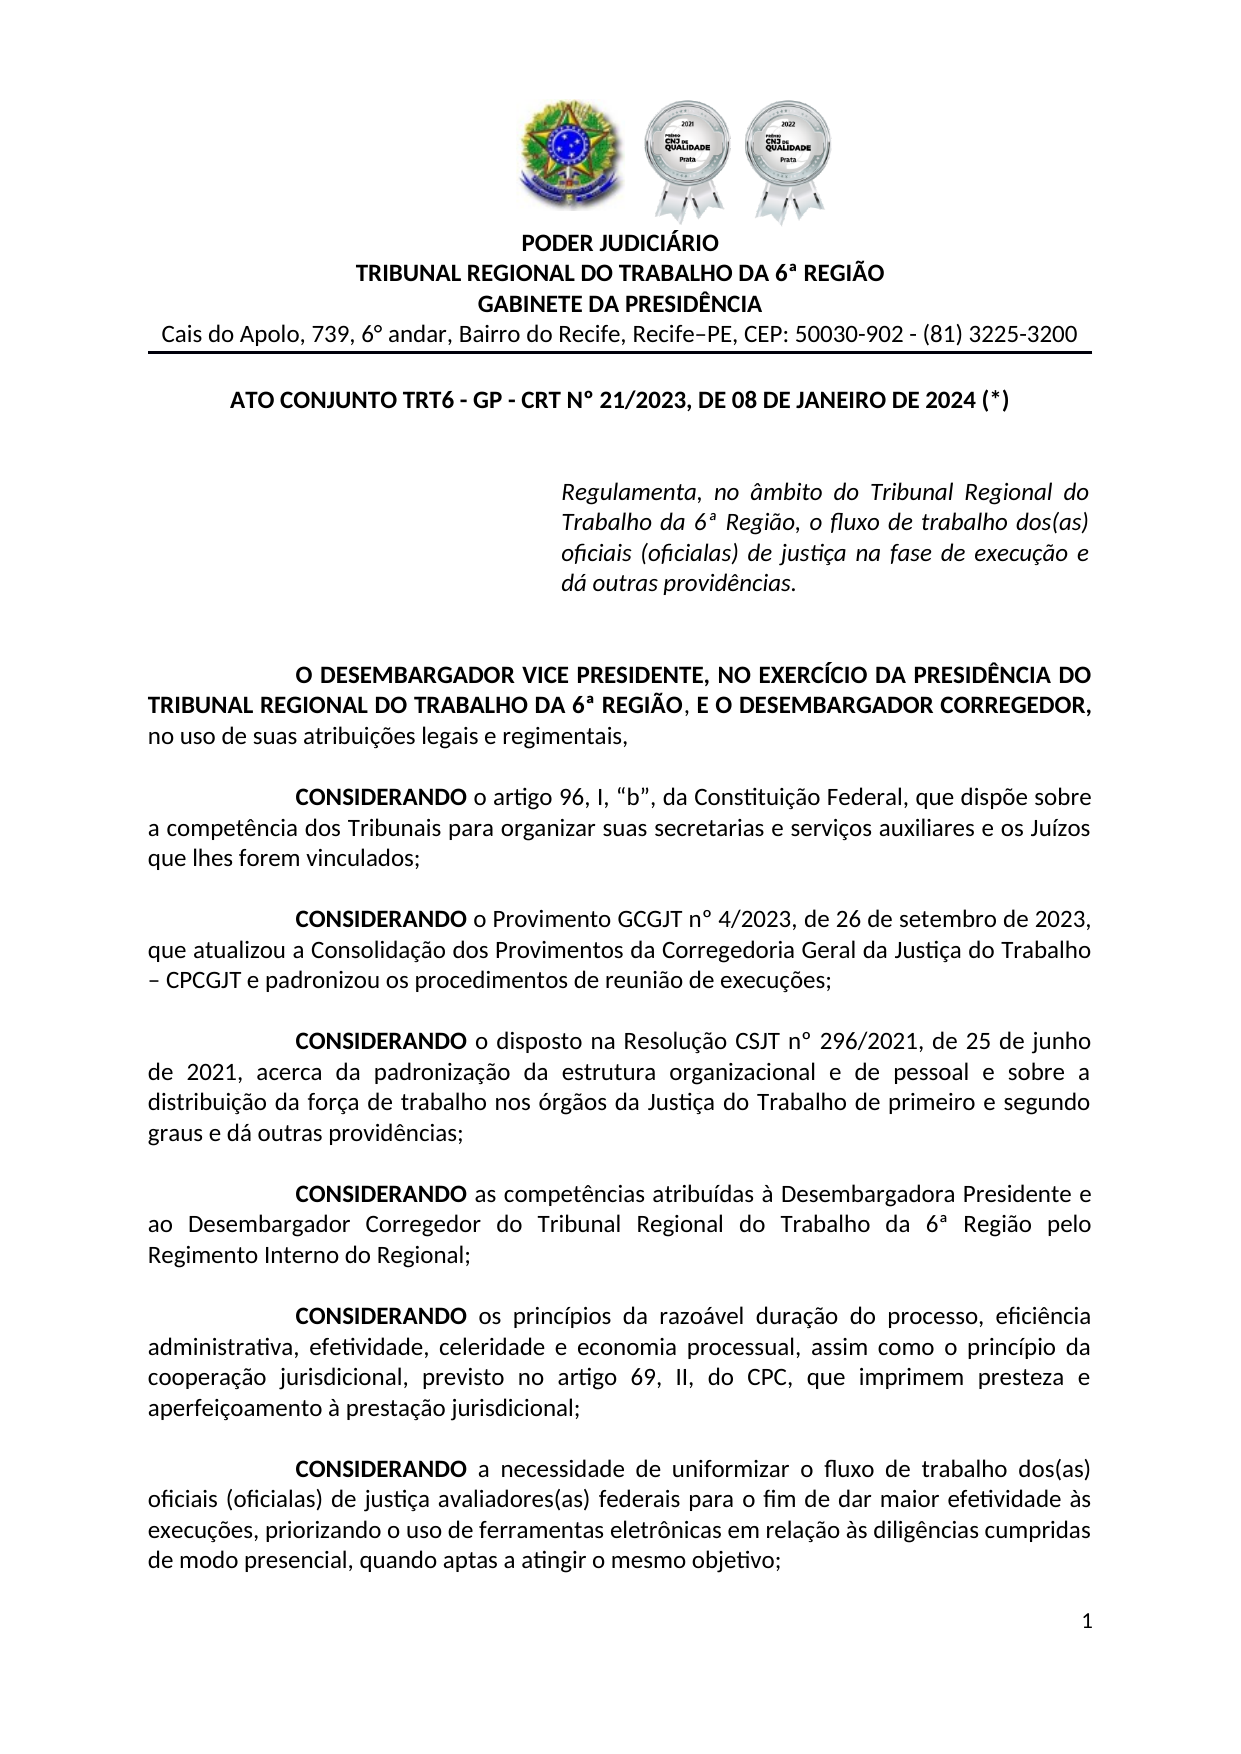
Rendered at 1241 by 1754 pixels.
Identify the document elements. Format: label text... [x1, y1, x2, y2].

text Regulamenta, no âmbito do Tribunal Regional do Trabalho da 6ª Região, o fluxo de trabalho dos(as) oficiais (oficialas) de justiça na fase de execução e dá outras providências. [561, 476, 1092, 598]
text GABINETE DA PRESIDÊNCIA [148, 288, 1092, 318]
text PODER JUDICIÁRIO [148, 227, 1092, 257]
text O DESEMBARGADOR VICE PRESIDENTE, NO EXERCÍCIO DA PRESIDÊNCIA DO TRIBUNAL REGIONAL DO TRABALHO DA 6ª REGIÃO, E O DESEMBARGADOR CORREGEDOR, no uso de suas atribuições legais e regimentais, [148, 659, 1092, 751]
text CONSIDERANDO o disposto na Resolução CSJT nº 296/2021, de 25 de junho de 2021, acerca da padronização da estrutura organizacional e de pessoal e sobre a distribuição da força de trabalho nos órgãos da Justiça do Trabalho de primeiro e segundo graus e dá outras providências; [148, 1025, 1092, 1147]
text CONSIDERANDO a necessidade de uniformizar o fluxo de trabalho dos(as) oficiais (oficialas) de justiça avaliadores(as) federais para o fim de dar maior efetividade às execuções, priorizando o uso de ferramentas eletrônicas em relação às diligências cumpridas de modo presencial, quando aptas a atingir o mesmo objetivo; [148, 1453, 1092, 1575]
text Cais do Apolo, 739, 6° andar, Bairro do Recife, Recife–PE, CEP: 50030-902 - (81) 3225-3200 [148, 318, 1092, 351]
text CONSIDERANDO o artigo 96, I, “b”, da Constituição Federal, que dispõe sobre a competência dos Tribunais para organizar suas secretarias e serviços auxiliares e os Juízos que lhes forem vinculados; [148, 781, 1092, 873]
text ATO CONJUNTO TRT6 - GP - CRT Nº 21/2023, DE 08 DE JANEIRO DE 2024 (*) [148, 384, 1092, 415]
text CONSIDERANDO o Provimento GCGJT nº 4/2023, de 26 de setembro de 2023, que atualizou a Consolidação dos Provimentos da Corregedoria Geral da Justiça do Trabalho – CPCGJT e padronizou os procedimentos de reunião de execuções; [148, 903, 1092, 995]
text CONSIDERANDO as competências atribuídas à Desembargadora Presidente e ao Desembargador Corregedor do Tribunal Regional do Trabalho da 6ª Região pelo Regimento Interno do Regional; [148, 1178, 1092, 1269]
text CONSIDERANDO os princípios da razoável duração do processo, eficiência administrativa, efetividade, celeridade e economia processual, assim como o princípio da cooperação jurisdicional, previsto no artigo 69, II, do CPC, que imprimem presteza e aperfeiçoamento à prestação jurisdicional; [148, 1300, 1092, 1422]
text TRIBUNAL REGIONAL DO TRABALHO DA 6ª REGIÃO [148, 257, 1092, 288]
